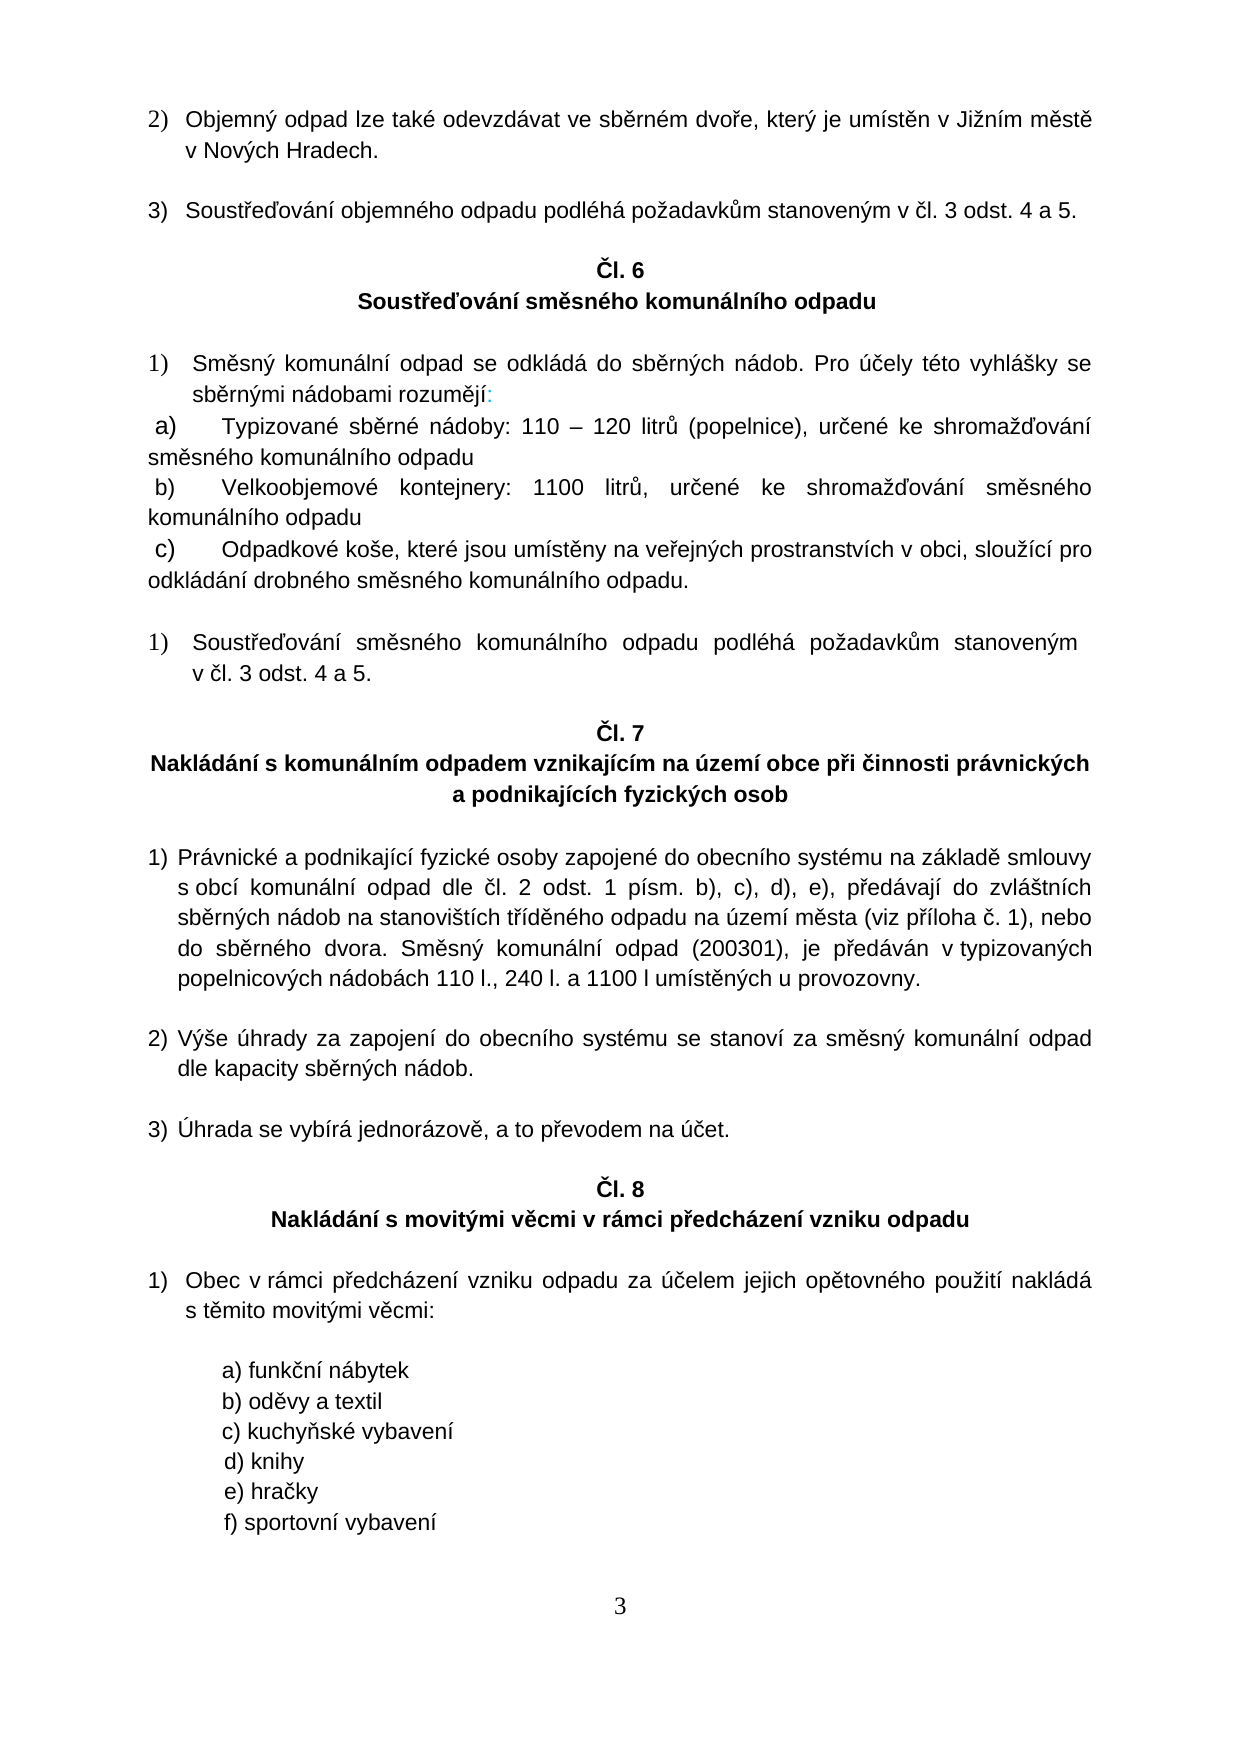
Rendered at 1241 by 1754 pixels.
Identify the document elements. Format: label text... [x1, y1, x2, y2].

list Soustřeďování směsného komunálního odpadu podléhá požadavkům stanoveným v čl. 3 odst. 4 a 5. [148, 627, 1092, 686]
list Typizované sběrné nádoby: 110 – 120 litrů (popelnice), určené ke shromažďování směsného komunálního odpadu [148, 411, 1092, 470]
list Právnické a podnikající fyzické osoby zapojené do obecního systému na základě smlouvy s obcí komunální odpad dle čl. 2 odst. 1 písm. b), c), d), e), předávají do zvláštních sběrných nádob na stanovištích tříděného odpadu na území města (viz příloha č. 1), nebo do sběrného dvora. Směsný komunální odpad (200301), je předáván v typizovaných popelnicových nádobách 110 l., 240 l. a 1100 l umístěných u provozovny. [148, 844, 1092, 991]
text b) oděvy a textil [192, 1388, 1092, 1414]
list Soustřeďování objemného odpadu podléhá požadavkům stanoveným v čl. 3 odst. 4 a 5. [148, 197, 1092, 223]
list Obec v rámci předcházení vzniku odpadu za účelem jejich opětovného použití nakládá s těmito movitými věcmi: [148, 1267, 1092, 1323]
list Výše úhrady za zapojení do obecního systému se stanoví za směsný komunální odpad dle kapacity sběrných nádob. [148, 1025, 1092, 1082]
text f) sportovní vybavení [192, 1508, 1092, 1535]
text a) funkční nábytek [192, 1357, 1092, 1384]
list Úhrada se vybírá jednorázově, a to převodem na účet. [148, 1116, 1092, 1142]
subtitle Nakládání s movitými věcmi v rámci předcházení vzniku odpadu [148, 1206, 1092, 1233]
text Čl. 8 [148, 1176, 1092, 1202]
list Odpadkové koše, které jsou umístěny na veřejných prostranstvích v obci, sloužící pro odkládání drobného směsného komunálního odpadu. [148, 534, 1092, 593]
text e) hračky [192, 1478, 1092, 1504]
list Směsný komunální odpad se odkládá do sběrných nádob. Pro účely této vyhlášky se sběrnými nádobami rozumějí: [148, 348, 1092, 407]
list Velkoobjemové kontejnery: 1100 litrů, určené ke shromažďování směsného komunálního odpadu [148, 474, 1092, 530]
text Čl. 7 [148, 720, 1092, 747]
text c) kuchyňské vybavení [192, 1418, 1092, 1444]
subtitle Nakládání s komunálním odpadem vznikajícím na území obce při činnosti právnických a podnikajících fyzických osob [148, 750, 1092, 807]
text Čl. 6 [148, 257, 1092, 284]
text d) knihy [192, 1448, 1092, 1474]
text Soustřeďování směsného komunálního odpadu [148, 288, 1092, 314]
list Objemný odpad lze také odevzdávat ve sběrném dvoře, který je umístěn v Jižním městě v Nových Hradech. [148, 104, 1092, 163]
